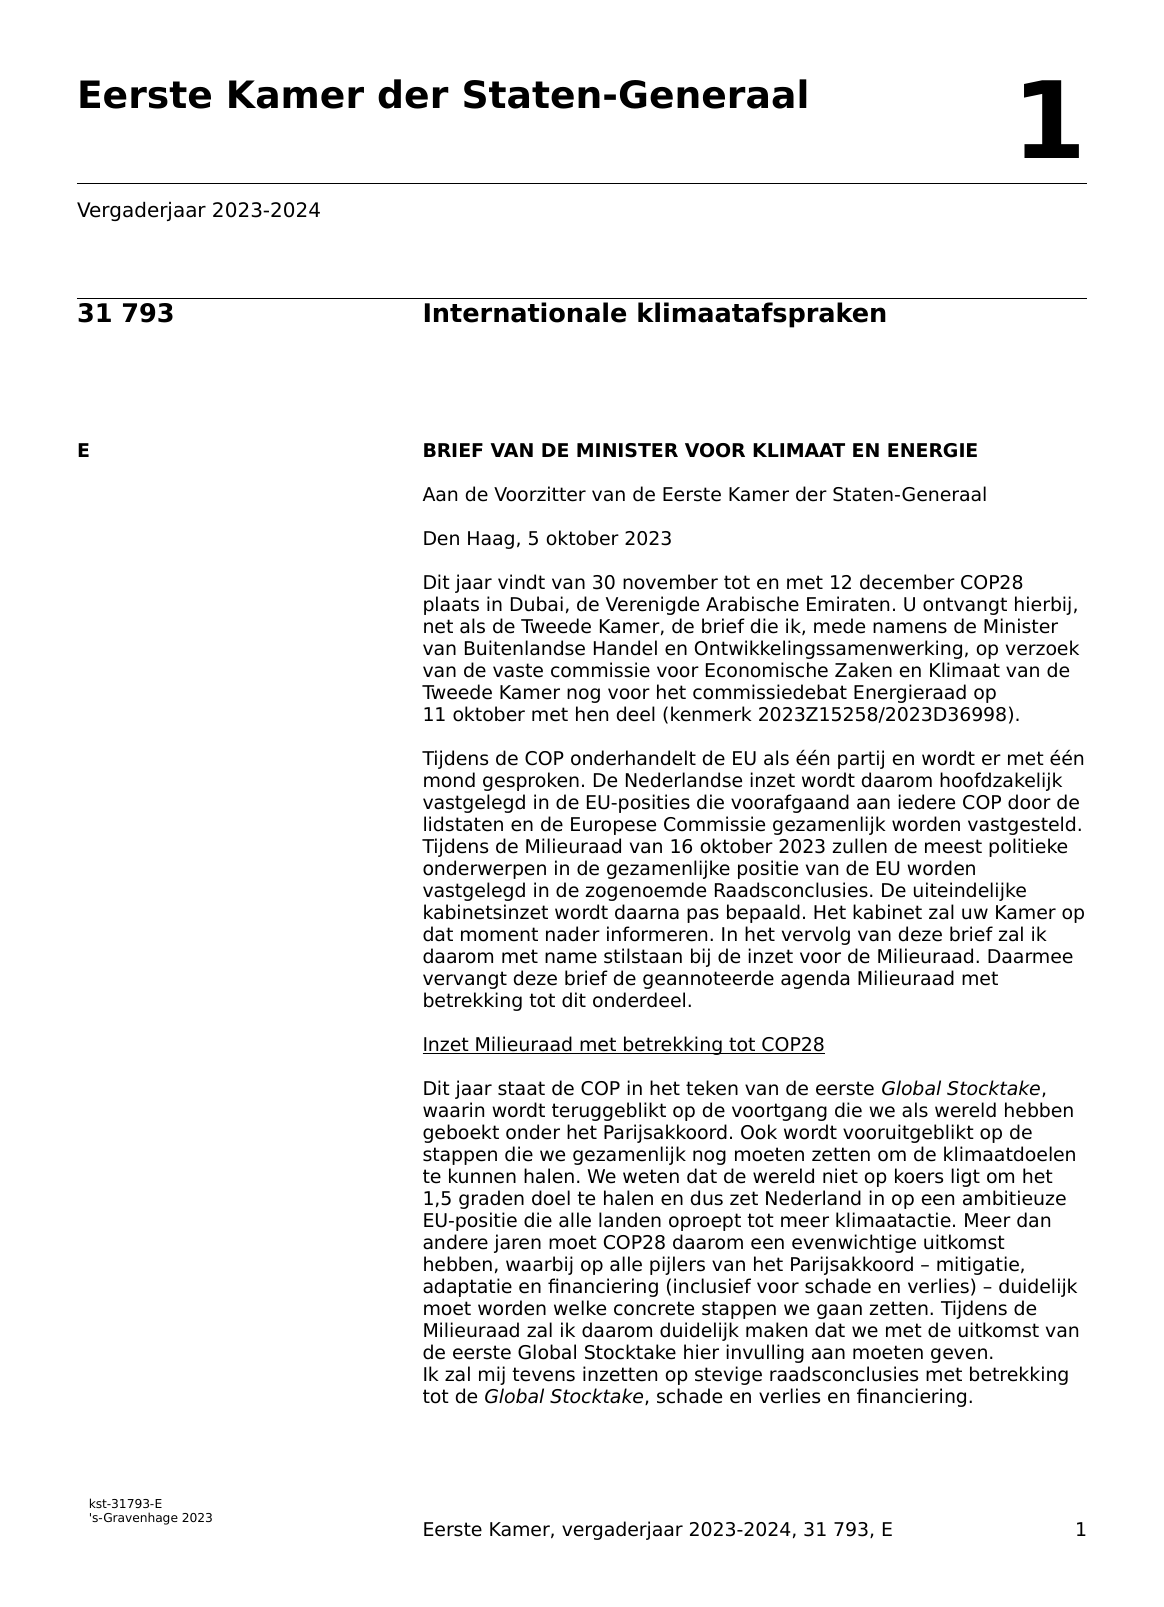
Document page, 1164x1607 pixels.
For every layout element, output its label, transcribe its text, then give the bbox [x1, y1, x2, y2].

text Den Haag, 5 oktober 2023 [422, 528, 1087, 550]
text Dit jaar staat de COP in het teken van de eerste Global Stocktake, waarin wordt teruggeblikt op de voortgang die we als wereld hebben geboekt onder het Parijsakkoord. Ook wordt vooruitgeblikt op de stappen die we gezamenlijk nog moeten zetten om de klimaatdoelen te kunnen halen. We weten dat de wereld niet op koers ligt om het 1,5 graden doel te halen en dus zet Nederland in op een ambitieuze EU-positie die alle landen oproept tot meer klimaatactie. Meer dan andere jaren moet COP28 daarom een evenwichtige uitkomst hebben, waarbij op alle pijlers van het Parijsakkoord – mitigatie, adaptatie en financiering (inclusief voor schade en verlies) – duidelijk moet worden welke concrete stappen we gaan zetten. Tijdens de Milieuraad zal ik daarom duidelijk maken dat we met de uitkomst van de eerste Global Stocktake hier invulling aan moeten geven. [422, 1078, 1087, 1364]
subtitle 31 793 Internationale klimaatafspraken [77, 299, 1087, 329]
table_header 1 [886, 59, 1087, 183]
subtitle Inzet Milieuraad met betrekking tot COP28 [422, 1034, 1087, 1056]
text Tijdens de COP onderhandelt de EU als één partij en wordt er met één mond gesproken. De Nederlandse inzet wordt daarom hoofdzakelijk vastgelegd in de EU-posities die voorafgaand aan iedere COP door de lidstaten en de Europese Commissie gezamenlijk worden vastgesteld. Tijdens de Milieuraad van 16 oktober 2023 zullen de meest politieke onderwerpen in de gezamenlijke positie van de EU worden vastgelegd in de zogenoemde Raadsconclusies. De uiteindelijke kabinetsinzet wordt daarna pas bepaald. Het kabinet zal uw Kamer op dat moment nader informeren. In het vervolg van deze brief zal ik daarom met name stilstaan bij de inzet voor de Milieuraad. Daarmee vervangt deze brief de geannoteerde agenda Milieuraad met betrekking tot dit onderdeel. [422, 748, 1087, 1012]
table_header Eerste Kamer der Staten-Generaal [77, 59, 886, 183]
text kst-31793-E [88, 1497, 323, 1511]
table_cell Vergaderjaar 2023-2024 [77, 184, 1087, 298]
text Ik zal mij tevens inzetten op stevige raadsconclusies met betrekking tot de Global Stocktake, schade en verlies en financiering. [422, 1364, 1087, 1408]
text Dit jaar vindt van 30 november tot en met 12 december COP28 plaats in Dubai, de Verenigde Arabische Emiraten. U ontvangt hierbij, net als de Tweede Kamer, de brief die ik, mede namens de Minister van Buitenlandse Handel en Ontwikkelingssamenwerking, op verzoek van de vaste commissie voor Economische Zaken en Klimaat van de Tweede Kamer nog voor het commissiedebat Energieraad op 11 oktober met hen deel (kenmerk 2023Z15258/2023D36998). [422, 572, 1087, 726]
text Aan de Voorzitter van de Eerste Kamer der Staten-Generaal [422, 484, 1087, 506]
text 's-Gravenhage 2023 [88, 1511, 323, 1525]
subtitle E BRIEF VAN DE MINISTER VOOR KLIMAAT EN ENERGIE [77, 440, 1087, 462]
